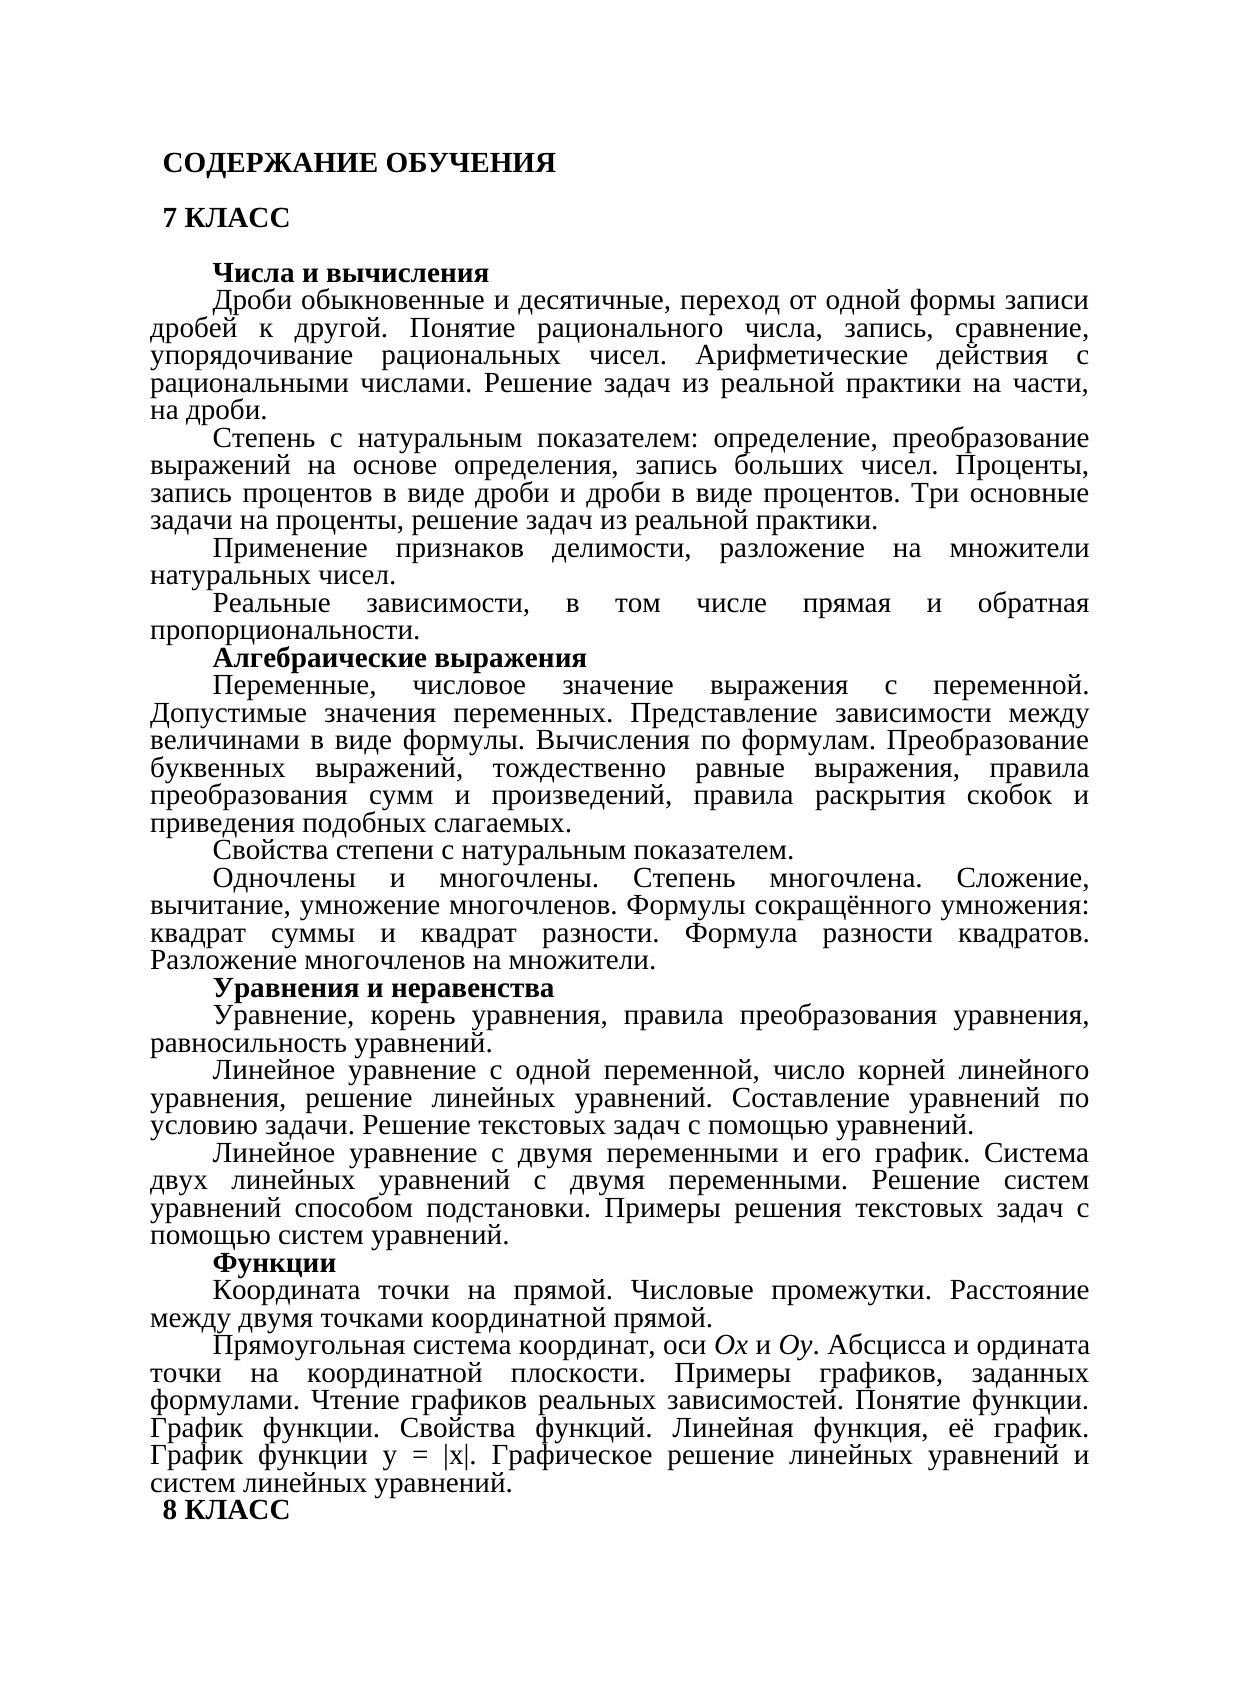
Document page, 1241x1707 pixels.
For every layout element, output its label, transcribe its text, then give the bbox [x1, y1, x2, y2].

text Уравнение, корень уравнения, правила преобразования уравнения, равносильность уравнений. [150, 1002, 1090, 1057]
text Уравнения и неравенства [150, 975, 1090, 1002]
text Реальные зависимости, в том числе прямая и обратная пропорциональности. [150, 590, 1090, 645]
text 8 КЛАСС [162, 1497, 1090, 1525]
text Переменные, числовое значение выражения с переменной. Допустимые значения переменных. Представление зависимости между величинами в виде формулы. Вычисления по формулам. Преобразование буквенных выражений, тождественно равные выражения, правила преобразования сумм и произведений, правила раскрытия скобок и приведения подобных слагаемых. [150, 672, 1090, 837]
text Степень с натуральным показателем: определение, преобразование выражений на основе определения, запись больших чисел. Проценты, запись процентов в виде дроби и дроби в виде процентов. Три основные задачи на проценты, решение задач из реальной практики. [150, 425, 1090, 535]
text Одночлены и многочлены. Степень многочлена. Сложение, вычитание, умножение многочленов. Формулы сокращённого умножения: квадрат суммы и квадрат разности. Формула разности квадратов. Разложение многочленов на множители. [150, 865, 1090, 975]
text Прямоугольная система координат, оси Ox и Oy. Абсцисса и ордината точки на координатной плоскости. Примеры графиков, заданных формулами. Чтение графиков реальных зависимостей. Понятие функции. График функции. Свойства функций. Линейная функция, её график. График функции y = |x|. Графическое решение линейных уравнений и систем линейных уравнений. [150, 1332, 1090, 1497]
text Координата точки на прямой. Числовые промежутки. Расстояние между двумя точками координатной прямой. [150, 1277, 1090, 1332]
text Линейное уравнение с двумя переменными и его график. Система двух линейных уравнений с двумя переменными. Решение систем уравнений способом подстановки. Примеры решения текстовых задач с помощью систем уравнений. [150, 1140, 1090, 1250]
text Алгебраические выражения [150, 645, 1090, 672]
text Дроби обыкновенные и десятичные, переход от одной формы записи дробей к другой. Понятие рационального числа, запись, сравнение, упорядочивание рациональных чисел. Арифметические действия с рациональными числами. Решение задач из реальной практики на части, на дроби. [150, 287, 1090, 425]
text Функции [150, 1250, 1090, 1277]
text Свойства степени с натуральным показателем. [150, 837, 1090, 865]
text Линейное уравнение с одной переменной, число корней линейного уравнения, решение линейных уравнений. Составление уравнений по условию задачи. Решение текстовых задач с помощью уравнений. [150, 1057, 1090, 1140]
text Применение признаков делимости, разложение на множители натуральных чисел. [150, 535, 1090, 590]
text СОДЕРЖАНИЕ ОБУЧЕНИЯ [162, 150, 1090, 177]
text Числа и вычисления [150, 260, 1090, 287]
text 7 КЛАСС [162, 205, 1090, 232]
